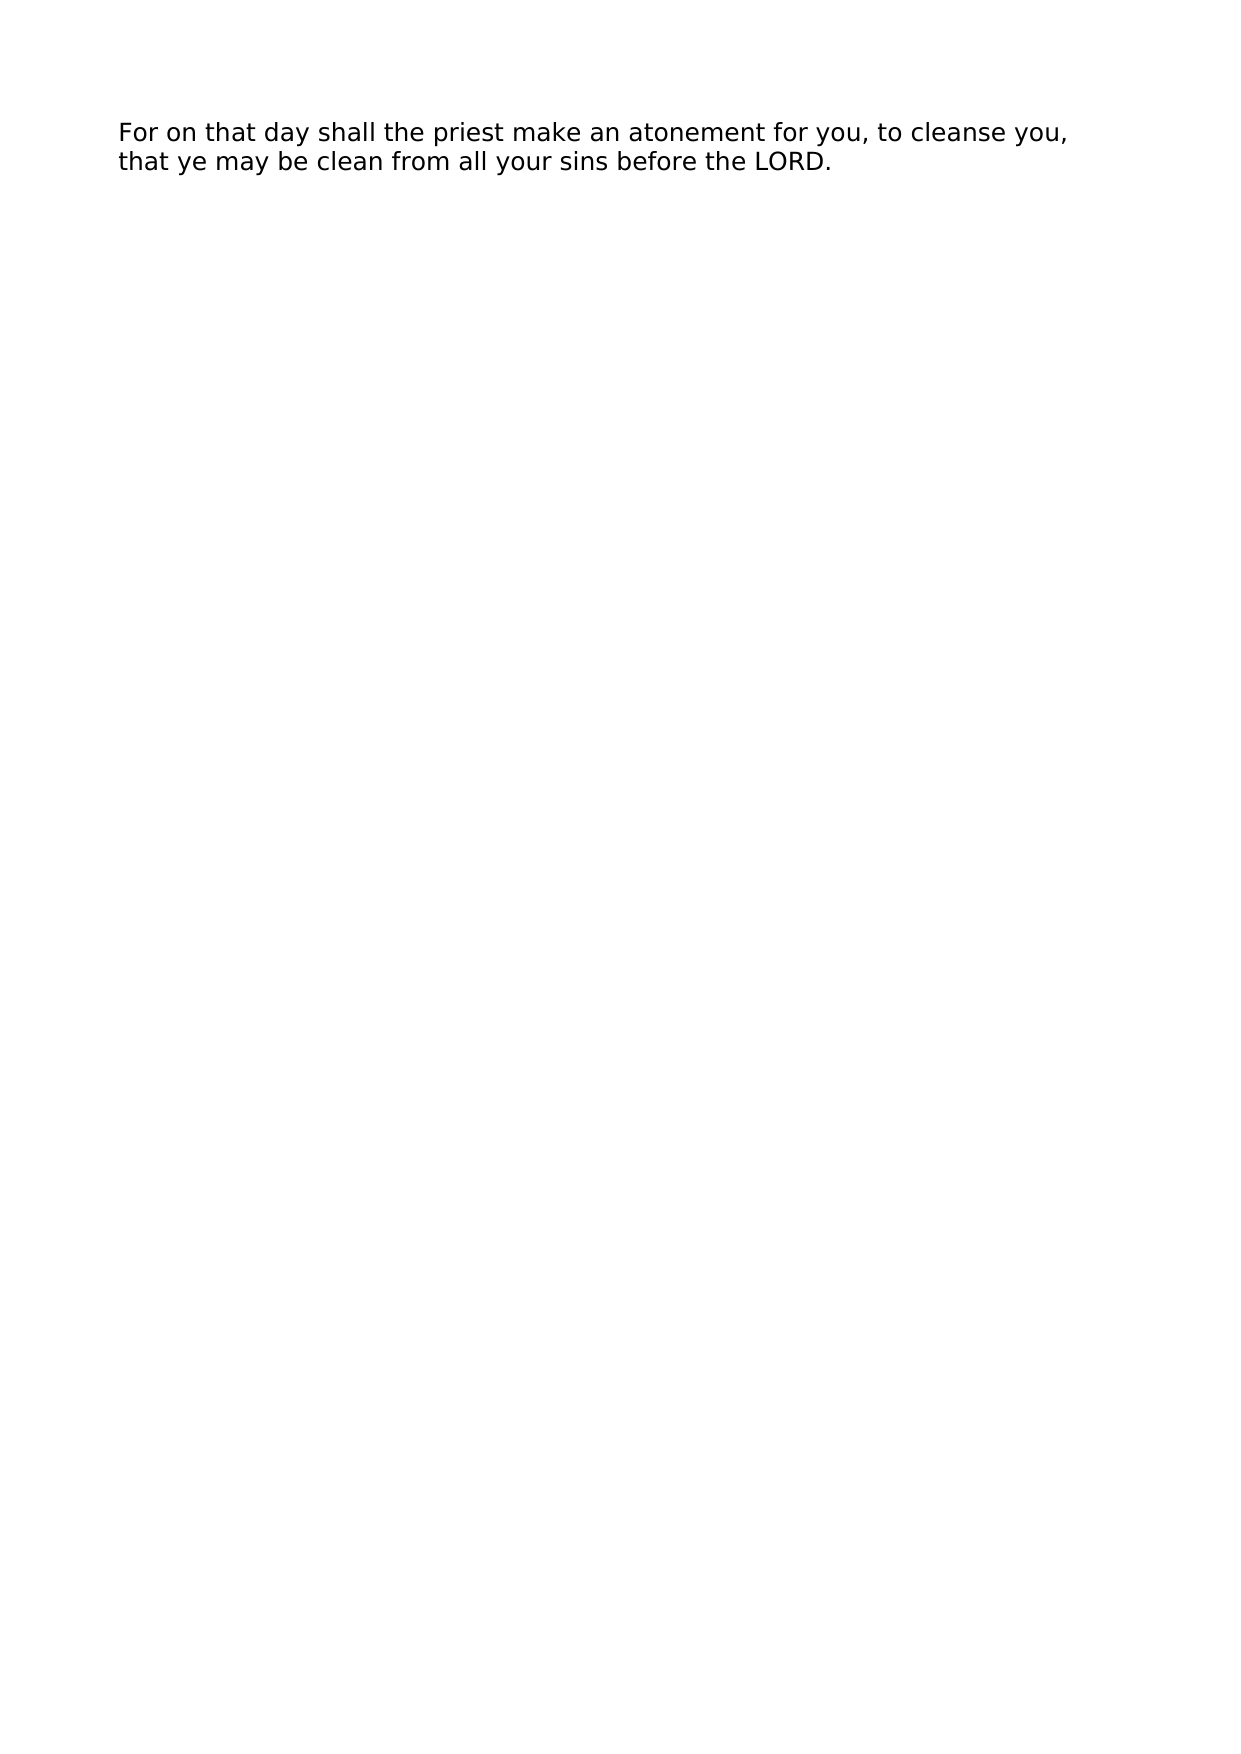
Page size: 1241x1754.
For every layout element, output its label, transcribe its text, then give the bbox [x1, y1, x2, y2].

text For on that day shall the priest make an atonement for you, to cleanse you, that ye may be clean from all your sins before the LORD. [118, 118, 1122, 176]
